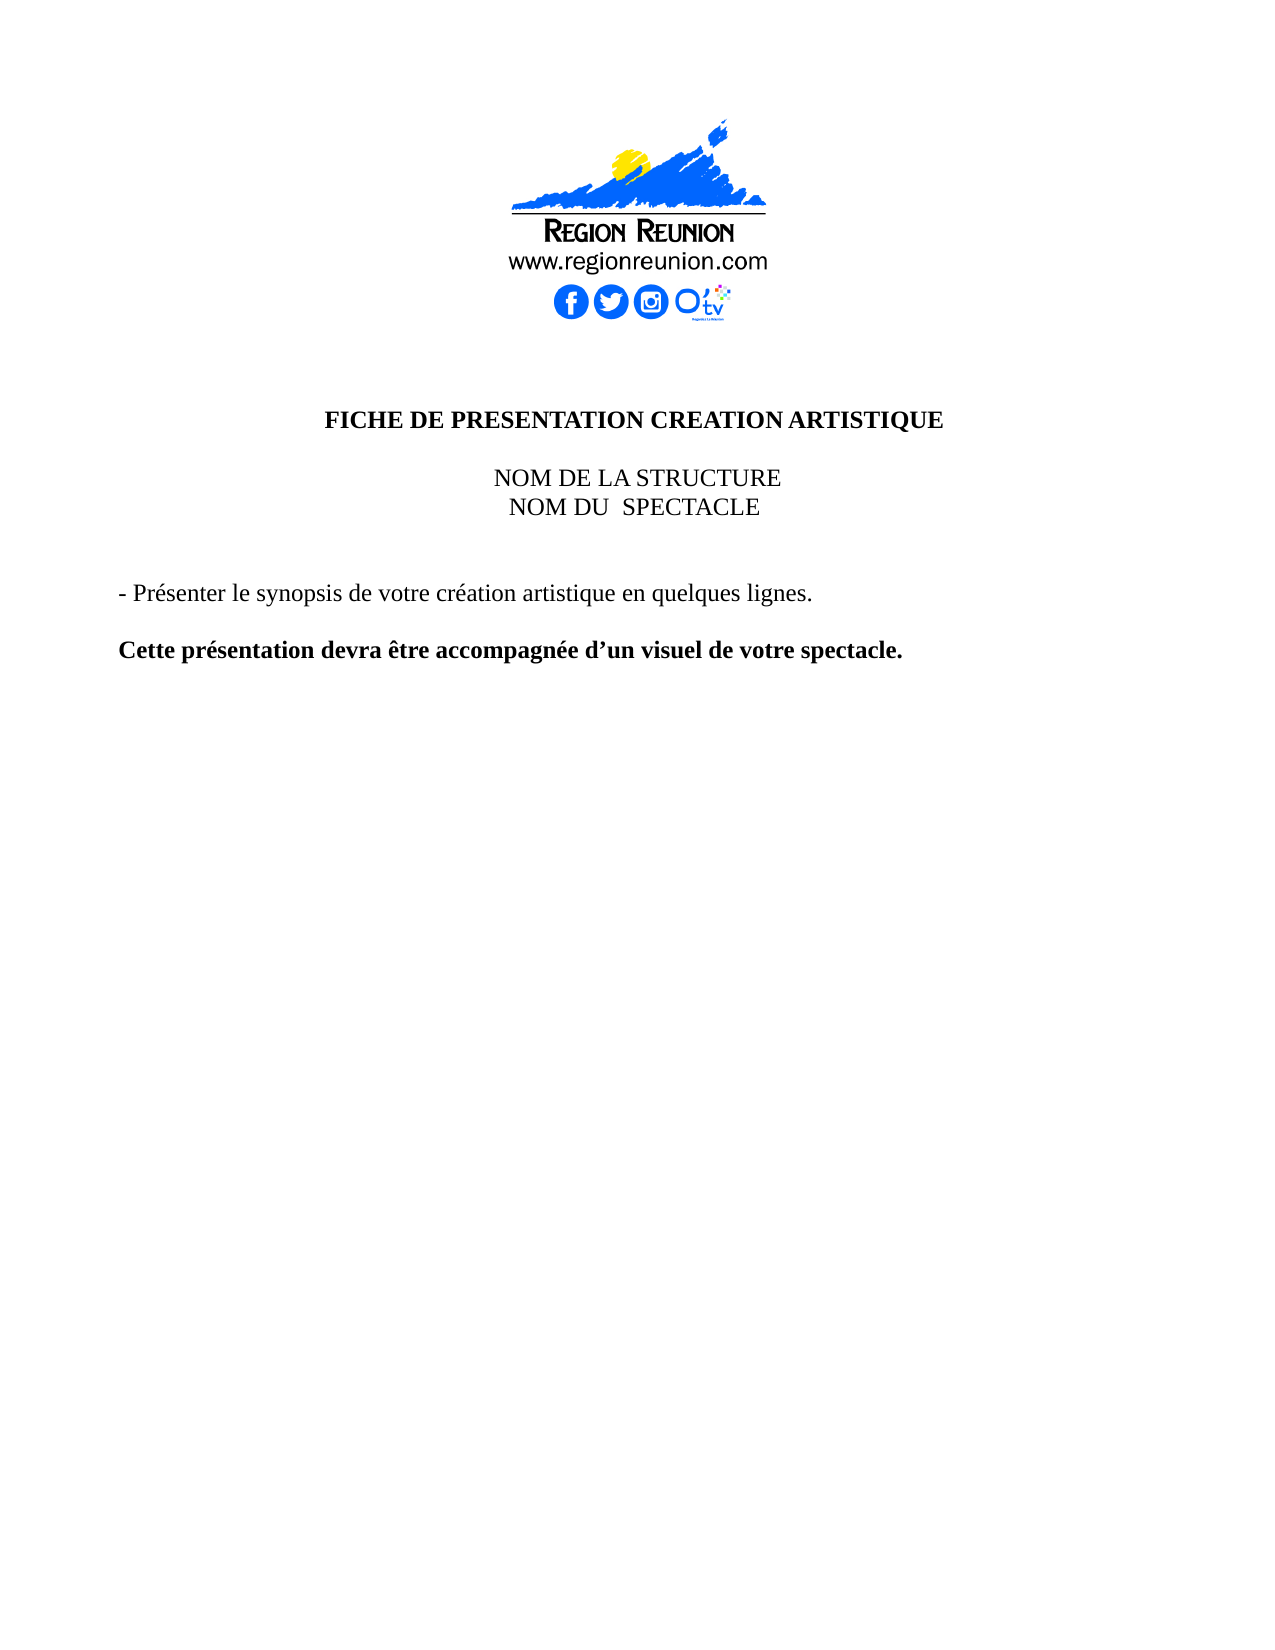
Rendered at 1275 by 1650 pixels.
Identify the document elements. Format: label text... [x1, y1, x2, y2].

text Cette présentation devra être accompagnée d’un visuel de votre spectacle. [118, 636, 1157, 664]
text NOM DE LA STRUCTURE [118, 463, 1157, 492]
picture [508, 118, 767, 321]
text NOM DU SPECTACLE [118, 492, 1157, 521]
text - Présenter le synopsis de votre création artistique en quelques lignes. [118, 578, 1157, 607]
text FICHE DE PRESENTATION CREATION ARTISTIQUE [118, 406, 1157, 434]
